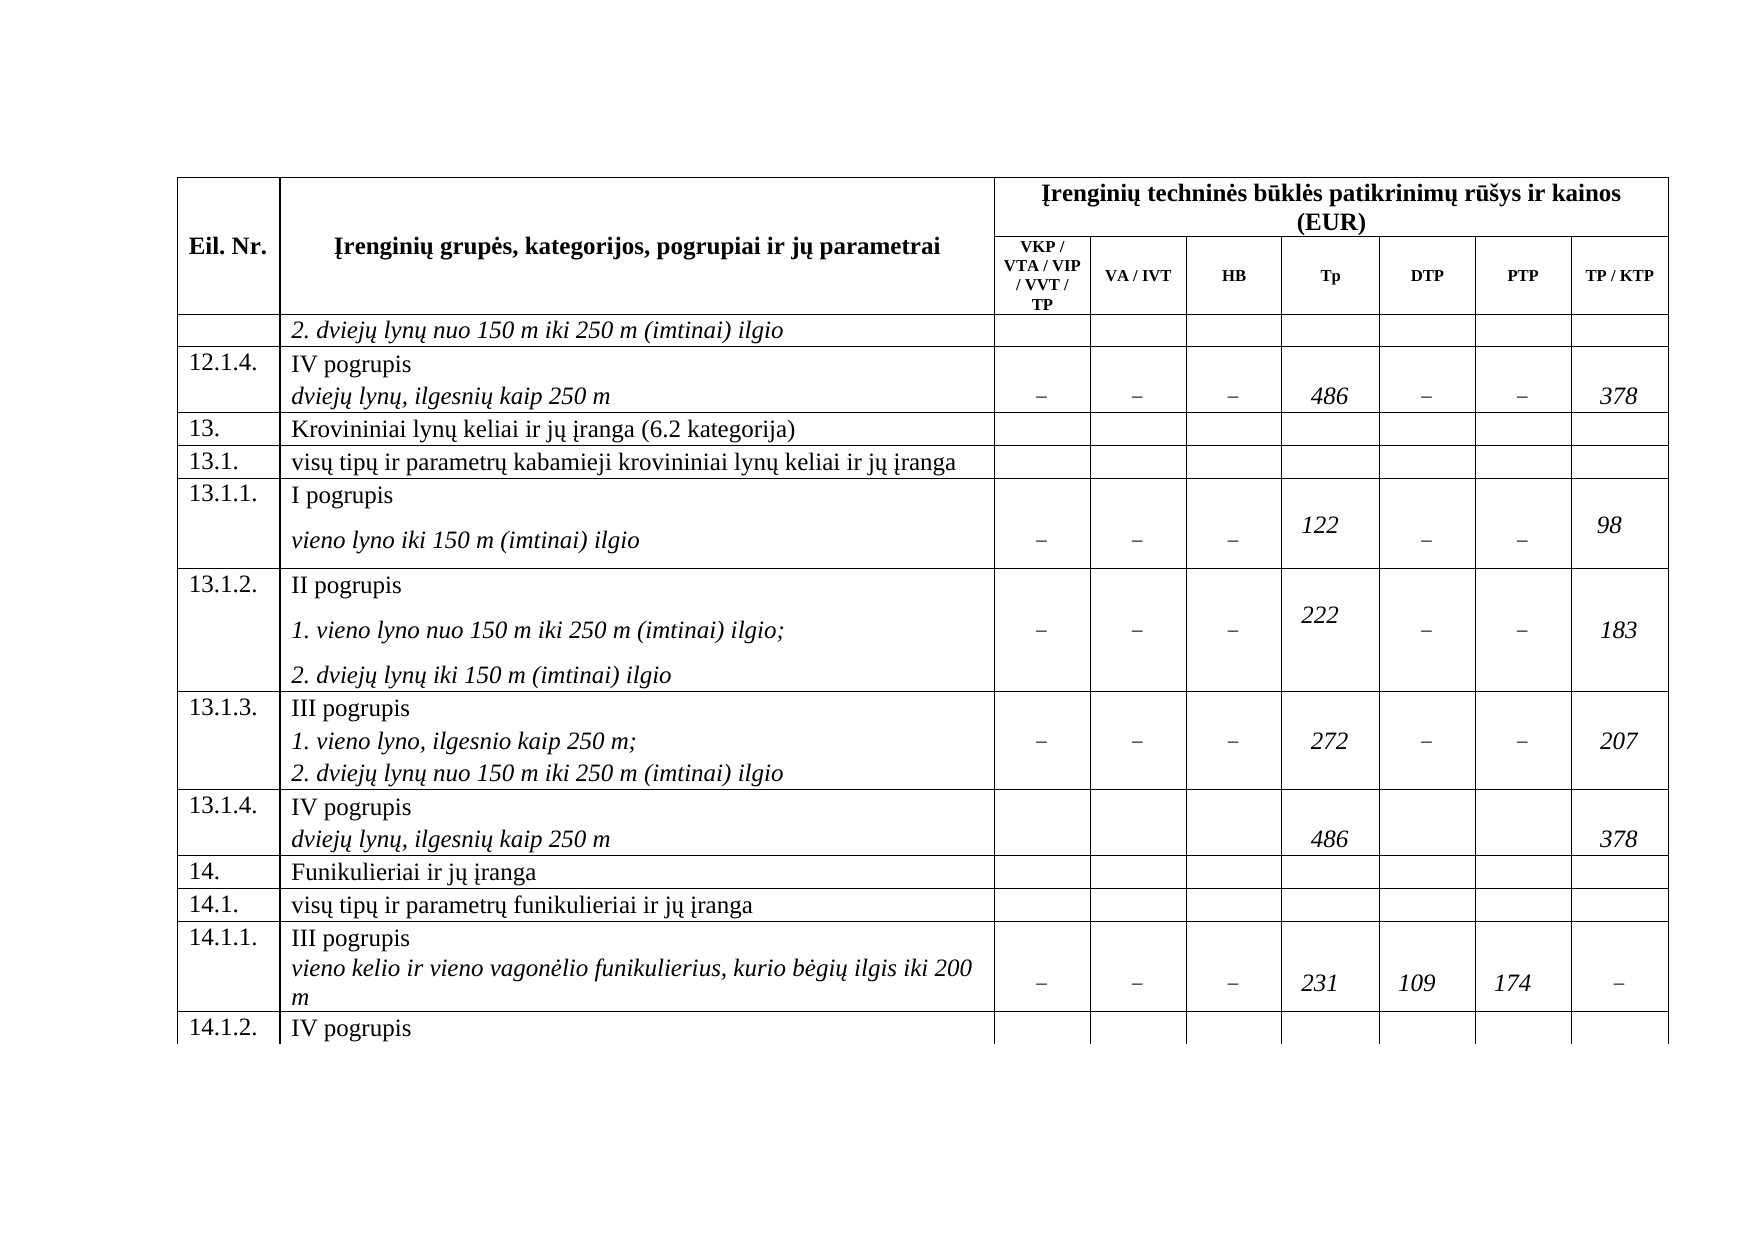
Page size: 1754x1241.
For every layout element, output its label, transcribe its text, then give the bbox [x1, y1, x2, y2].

table_cell [1187, 922, 1281, 953]
table_cell 122 [1282, 510, 1379, 568]
table_cell 207 [1572, 724, 1668, 757]
table_cell [1380, 692, 1475, 724]
table_cell [1572, 446, 1668, 477]
table_cell [1282, 315, 1379, 346]
table_cell [1187, 347, 1281, 379]
table_cell [1572, 658, 1668, 691]
table_cell Funikulieriai ir jų įranga [281, 856, 994, 888]
table_cell II pogrupis [281, 569, 994, 601]
table_cell vieno lyno iki 150 m (imtinai) ilgio [281, 510, 994, 568]
table_cell [1091, 569, 1186, 601]
table_cell 13.1.1. [178, 479, 279, 510]
table_cell [1572, 757, 1668, 789]
table_cell [1282, 413, 1379, 445]
table_cell [1091, 413, 1186, 445]
table_cell [1282, 658, 1379, 691]
table_cell [1187, 692, 1281, 724]
table_cell – [1187, 954, 1281, 1011]
table_cell 13. [178, 413, 279, 445]
table_cell [995, 446, 1090, 477]
table_cell [1476, 889, 1571, 921]
table_cell – [1187, 601, 1281, 658]
table_cell – [1380, 724, 1475, 757]
table_cell [1091, 446, 1186, 477]
table_cell [1380, 889, 1475, 921]
table_cell IV pogrupis [281, 347, 994, 379]
table_cell – [1091, 724, 1186, 757]
table_cell [1282, 790, 1379, 822]
table_cell III pogrupis [281, 692, 994, 724]
table_cell [1380, 1012, 1475, 1044]
table_cell [1476, 856, 1571, 888]
table_cell [1282, 692, 1379, 724]
table_cell [1380, 790, 1475, 822]
table_cell [995, 347, 1090, 379]
table_cell [1476, 347, 1571, 379]
table_cell [1380, 315, 1475, 346]
table_cell 2. dviejų lynų nuo 150 m iki 250 m (imtinai) ilgio [281, 315, 994, 346]
table_cell [995, 315, 1090, 346]
table_cell [1187, 757, 1281, 789]
table_cell – [1380, 601, 1475, 658]
table_cell 13.1. [178, 446, 279, 477]
table_cell [1091, 856, 1186, 888]
table_cell [1380, 658, 1475, 691]
table_cell [178, 822, 279, 855]
table_cell I pogrupis [281, 479, 994, 510]
table_cell dviejų lynų, ilgesnių kaip 250 m [281, 379, 994, 412]
table_cell [1187, 413, 1281, 445]
table_cell [1380, 569, 1475, 601]
table_cell – [995, 954, 1090, 1011]
table_cell [1187, 790, 1281, 822]
table_cell [178, 757, 279, 789]
table_cell [1091, 347, 1186, 379]
table_cell [178, 724, 279, 757]
table_cell 14.1.1. [178, 922, 279, 953]
table_cell [178, 510, 279, 568]
table_cell [1476, 1012, 1571, 1044]
table_cell [1282, 1012, 1379, 1044]
table_cell IV pogrupis [281, 1012, 994, 1044]
table_cell [1091, 658, 1186, 691]
table_cell [1572, 569, 1668, 601]
table_cell [1572, 692, 1668, 724]
table_cell [1476, 922, 1571, 953]
table_cell [1091, 479, 1186, 510]
table_cell [178, 315, 279, 346]
table_cell 14.1.2. [178, 1012, 279, 1044]
table_cell [1476, 658, 1571, 691]
table_cell – [1476, 510, 1571, 568]
table_cell [178, 658, 279, 691]
table_cell [1187, 569, 1281, 601]
table_cell – [1380, 510, 1475, 568]
table_cell [178, 601, 279, 658]
table_cell [1282, 446, 1379, 477]
table_cell [1282, 922, 1379, 953]
table_cell DTP [1380, 237, 1475, 313]
table_cell [1187, 446, 1281, 477]
table_cell [1282, 347, 1379, 379]
table_cell [995, 479, 1090, 510]
table_cell 183 [1572, 601, 1668, 658]
table_header Įrenginių techninės būklės patikrinimų rūšys ir kainos (EUR) [995, 178, 1668, 236]
table_cell 174 [1476, 954, 1571, 1011]
table_cell visų tipų ir parametrų kabamieji krovininiai lynų keliai ir jų įranga [281, 446, 994, 477]
table_cell [1091, 315, 1186, 346]
table_cell [1091, 790, 1186, 822]
table_cell 12.1.4. [178, 347, 279, 379]
table_cell [1091, 889, 1186, 921]
table_cell [1476, 446, 1571, 477]
table_header Eil. Nr. [178, 178, 279, 313]
table_cell 14.1. [178, 889, 279, 921]
table_cell [1380, 856, 1475, 888]
table_cell [1282, 479, 1379, 510]
table_cell [1380, 822, 1475, 855]
table_cell 378 [1572, 379, 1668, 412]
table_cell [1572, 479, 1668, 510]
table_cell [1091, 922, 1186, 953]
table_cell [1187, 889, 1281, 921]
table_cell vieno kelio ir vieno vagonėlio funikulierius, kurio bėgių ilgis iki 200 m [281, 954, 994, 1011]
table_cell 486 [1282, 379, 1379, 412]
table_cell IV pogrupis [281, 790, 994, 822]
table_cell [1187, 1012, 1281, 1044]
table_cell dviejų lynų, ilgesnių kaip 250 m [281, 822, 994, 855]
table_cell 2. dviejų lynų iki 150 m (imtinai) ilgio [281, 658, 994, 691]
table_cell [995, 658, 1090, 691]
table_cell [1476, 479, 1571, 510]
table_cell [1282, 856, 1379, 888]
table_cell [1380, 479, 1475, 510]
table_cell 231 [1282, 954, 1379, 1011]
table_cell 272 [1282, 724, 1379, 757]
table_cell [1476, 413, 1571, 445]
table_cell [1572, 922, 1668, 953]
table_cell [1476, 822, 1571, 855]
table_cell [1091, 822, 1186, 855]
table_cell [995, 757, 1090, 789]
table_cell – [1380, 379, 1475, 412]
table_cell 2. dviejų lynų nuo 150 m iki 250 m (imtinai) ilgio [281, 757, 994, 789]
table_cell [1572, 315, 1668, 346]
table_cell 13.1.4. [178, 790, 279, 822]
table_cell 1. vieno lyno, ilgesnio kaip 250 m; [281, 724, 994, 757]
table_cell TP / KTP [1572, 237, 1668, 313]
table_cell [178, 954, 279, 1011]
table_cell VKP / VTA / VIP / VVT / TP [995, 237, 1090, 313]
table_cell III pogrupis [281, 922, 994, 953]
table_cell – [1476, 379, 1571, 412]
table_cell [995, 1012, 1090, 1044]
table_cell [1187, 479, 1281, 510]
table_cell – [1091, 510, 1186, 568]
table_cell [1380, 446, 1475, 477]
table_cell Tp [1282, 237, 1379, 313]
table_cell [1282, 569, 1379, 601]
table_cell [1476, 315, 1571, 346]
table_cell 486 [1282, 822, 1379, 855]
table_cell [1380, 757, 1475, 789]
table_cell – [995, 724, 1090, 757]
table_cell – [1572, 954, 1668, 1011]
table_cell 378 [1572, 822, 1668, 855]
table_cell – [995, 601, 1090, 658]
table_cell – [1187, 510, 1281, 568]
table_cell visų tipų ir parametrų funikulieriai ir jų įranga [281, 889, 994, 921]
table_cell – [1476, 724, 1571, 757]
table_cell [1476, 757, 1571, 789]
table_cell [1282, 757, 1379, 789]
table_cell [995, 922, 1090, 953]
table_cell [1380, 922, 1475, 953]
table_cell [1380, 347, 1475, 379]
table_cell [995, 822, 1090, 855]
table_cell [1091, 1012, 1186, 1044]
table_cell – [1187, 724, 1281, 757]
table_cell Krovininiai lynų keliai ir jų įranga (6.2 kategorija) [281, 413, 994, 445]
table_cell [1476, 692, 1571, 724]
table_cell [178, 379, 279, 412]
table_cell [1091, 692, 1186, 724]
table_cell [995, 889, 1090, 921]
table_cell – [1091, 601, 1186, 658]
table_cell – [995, 379, 1090, 412]
table_cell [1282, 889, 1379, 921]
table_cell PTP [1476, 237, 1571, 313]
table_cell 13.1.3. [178, 692, 279, 724]
table_cell – [1091, 954, 1186, 1011]
table_cell [1380, 413, 1475, 445]
table_cell [1572, 889, 1668, 921]
table_cell [1572, 856, 1668, 888]
table_cell [1187, 822, 1281, 855]
table_cell [1091, 757, 1186, 789]
table_cell [995, 413, 1090, 445]
table_cell [995, 692, 1090, 724]
table_cell VA / IVT [1091, 237, 1186, 313]
table_cell [1572, 347, 1668, 379]
table_cell [1187, 856, 1281, 888]
table_cell – [1476, 601, 1571, 658]
table_cell [995, 856, 1090, 888]
table_cell [1476, 569, 1571, 601]
table_cell [1476, 790, 1571, 822]
table_cell [1187, 315, 1281, 346]
table_cell [1187, 658, 1281, 691]
table_cell 13.1.2. [178, 569, 279, 601]
table_cell [1572, 413, 1668, 445]
table_cell 98 [1572, 510, 1668, 568]
table_cell 1. vieno lyno nuo 150 m iki 250 m (imtinai) ilgio; [281, 601, 994, 658]
table_cell – [995, 510, 1090, 568]
table_cell [1572, 790, 1668, 822]
table_cell [1572, 1012, 1668, 1044]
table_cell – [1187, 379, 1281, 412]
table_cell 109 [1380, 954, 1475, 1011]
table_cell HB [1187, 237, 1281, 313]
table_cell – [1091, 379, 1186, 412]
table_cell 14. [178, 856, 279, 888]
table_cell 222 [1282, 601, 1379, 658]
table_cell [995, 790, 1090, 822]
table_header Įrenginių grupės, kategorijos, pogrupiai ir jų parametrai [281, 178, 994, 313]
table_cell [995, 569, 1090, 601]
